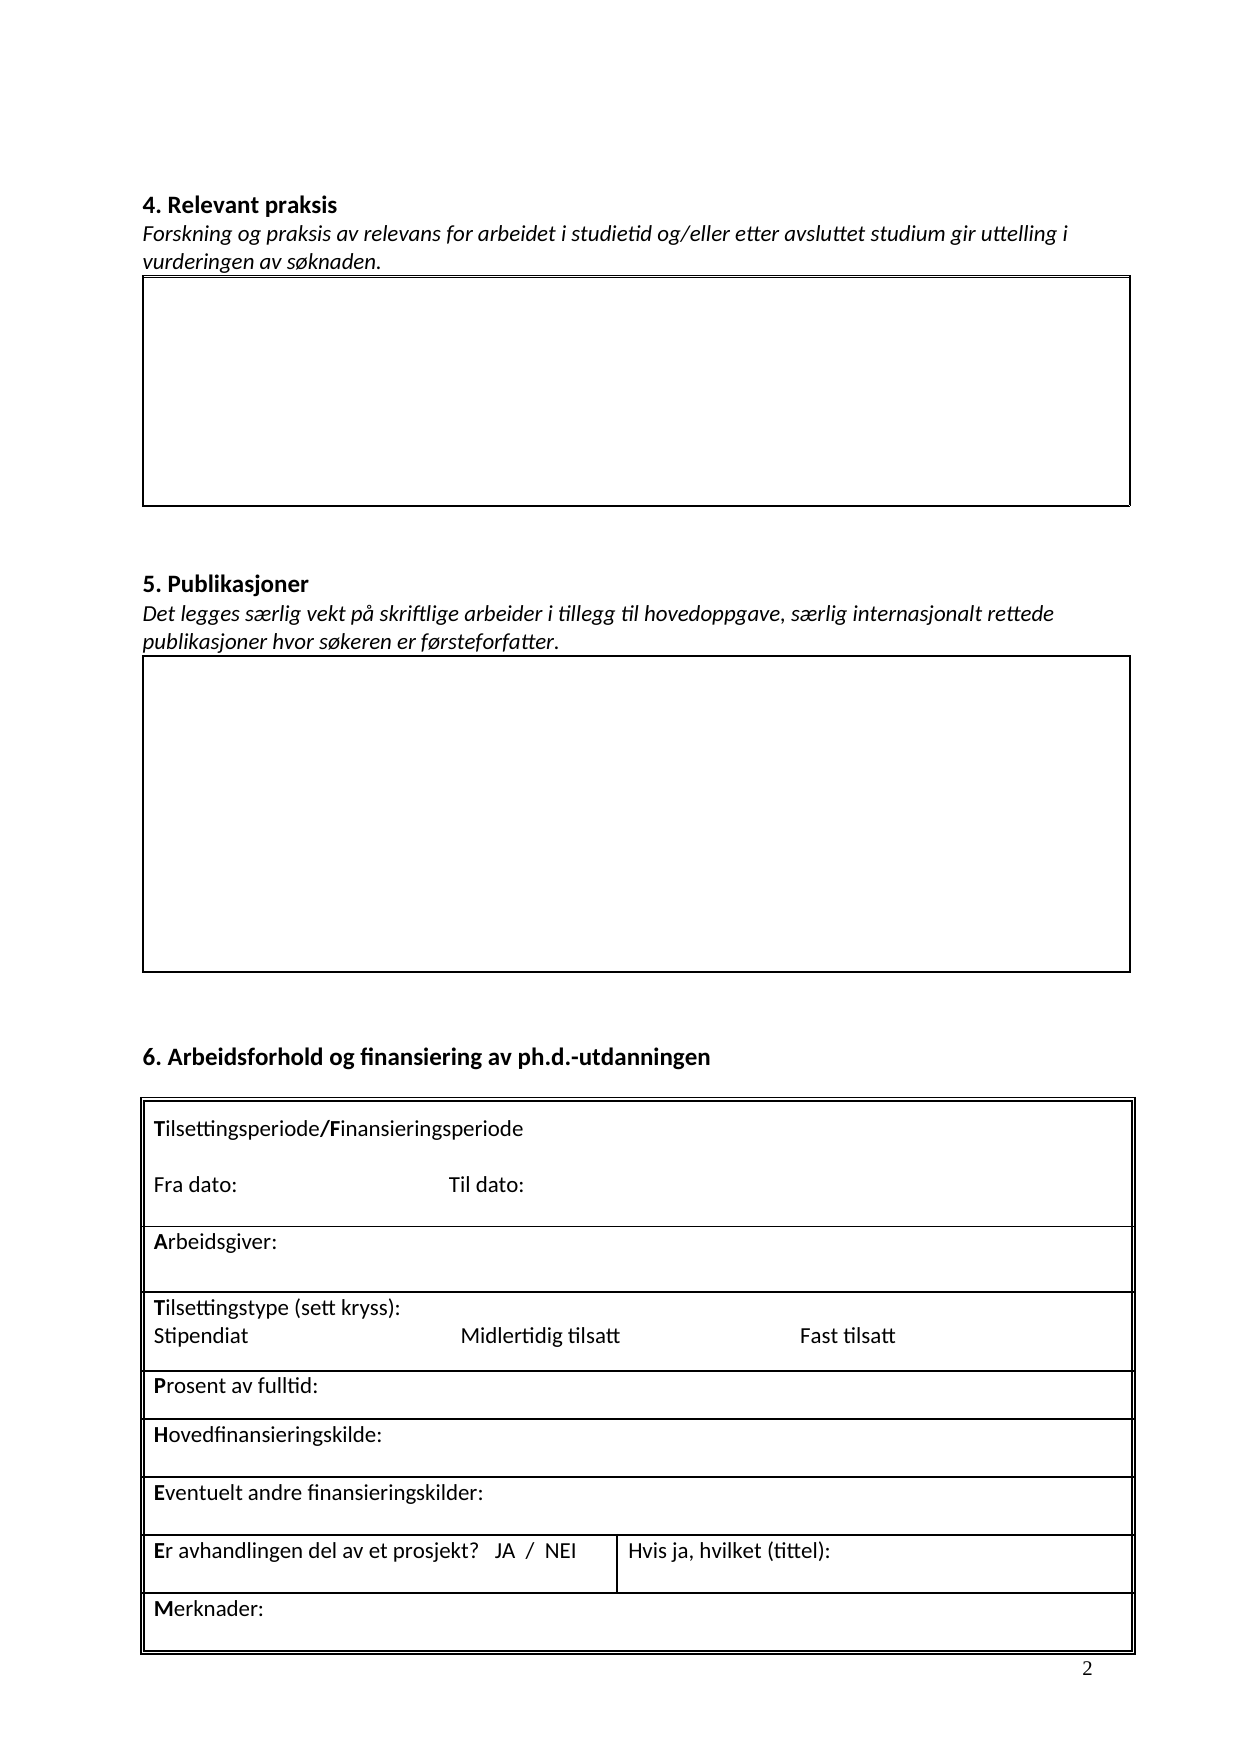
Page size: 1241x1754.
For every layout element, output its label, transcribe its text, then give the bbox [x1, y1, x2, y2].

table_header [144, 278, 1129, 504]
table_cell Midlertidig tilsatt [449, 1293, 789, 1369]
table_cell Hvis ja, hvilket (tittel): [618, 1536, 1131, 1592]
text 4. Relevant praksis [142, 189, 1093, 219]
table_cell Arbeidsgiver: [145, 1227, 1131, 1291]
table_header Tilsettingsperiode/Finansieringsperiode Fra dato: Til dato: [145, 1102, 1131, 1226]
text 6. Arbeidsforhold og finansiering av ph.d.-utdanningen [142, 1041, 1093, 1071]
table_header [144, 657, 1129, 971]
table_cell Eventuelt andre finansieringskilder: [145, 1478, 1131, 1534]
text 5. Publikasjoner [142, 568, 1093, 599]
table_cell Tilsettingstype (sett kryss): Stipendiat [145, 1293, 449, 1369]
table_cell Hovedfinansieringskilde: [145, 1420, 1131, 1476]
table_cell Prosent av fulltid: [145, 1372, 1131, 1418]
table_cell Fast tilsatt [789, 1293, 1084, 1369]
text Det legges særlig vekt på skriftlige arbeider i tillegg til hovedoppgave, særlig internasjonalt rettede publikasjoner hvor søkeren er førsteforfatter. [142, 599, 1093, 655]
table_cell [1084, 1293, 1131, 1369]
table_cell Er avhandlingen del av et prosjekt? JA / NEI [145, 1536, 616, 1592]
text Forskning og praksis av relevans for arbeidet i studietid og/eller etter avsluttet studium gir uttelling i vurderingen av søknaden. [142, 219, 1093, 275]
table_cell Merknader: [145, 1594, 1131, 1650]
